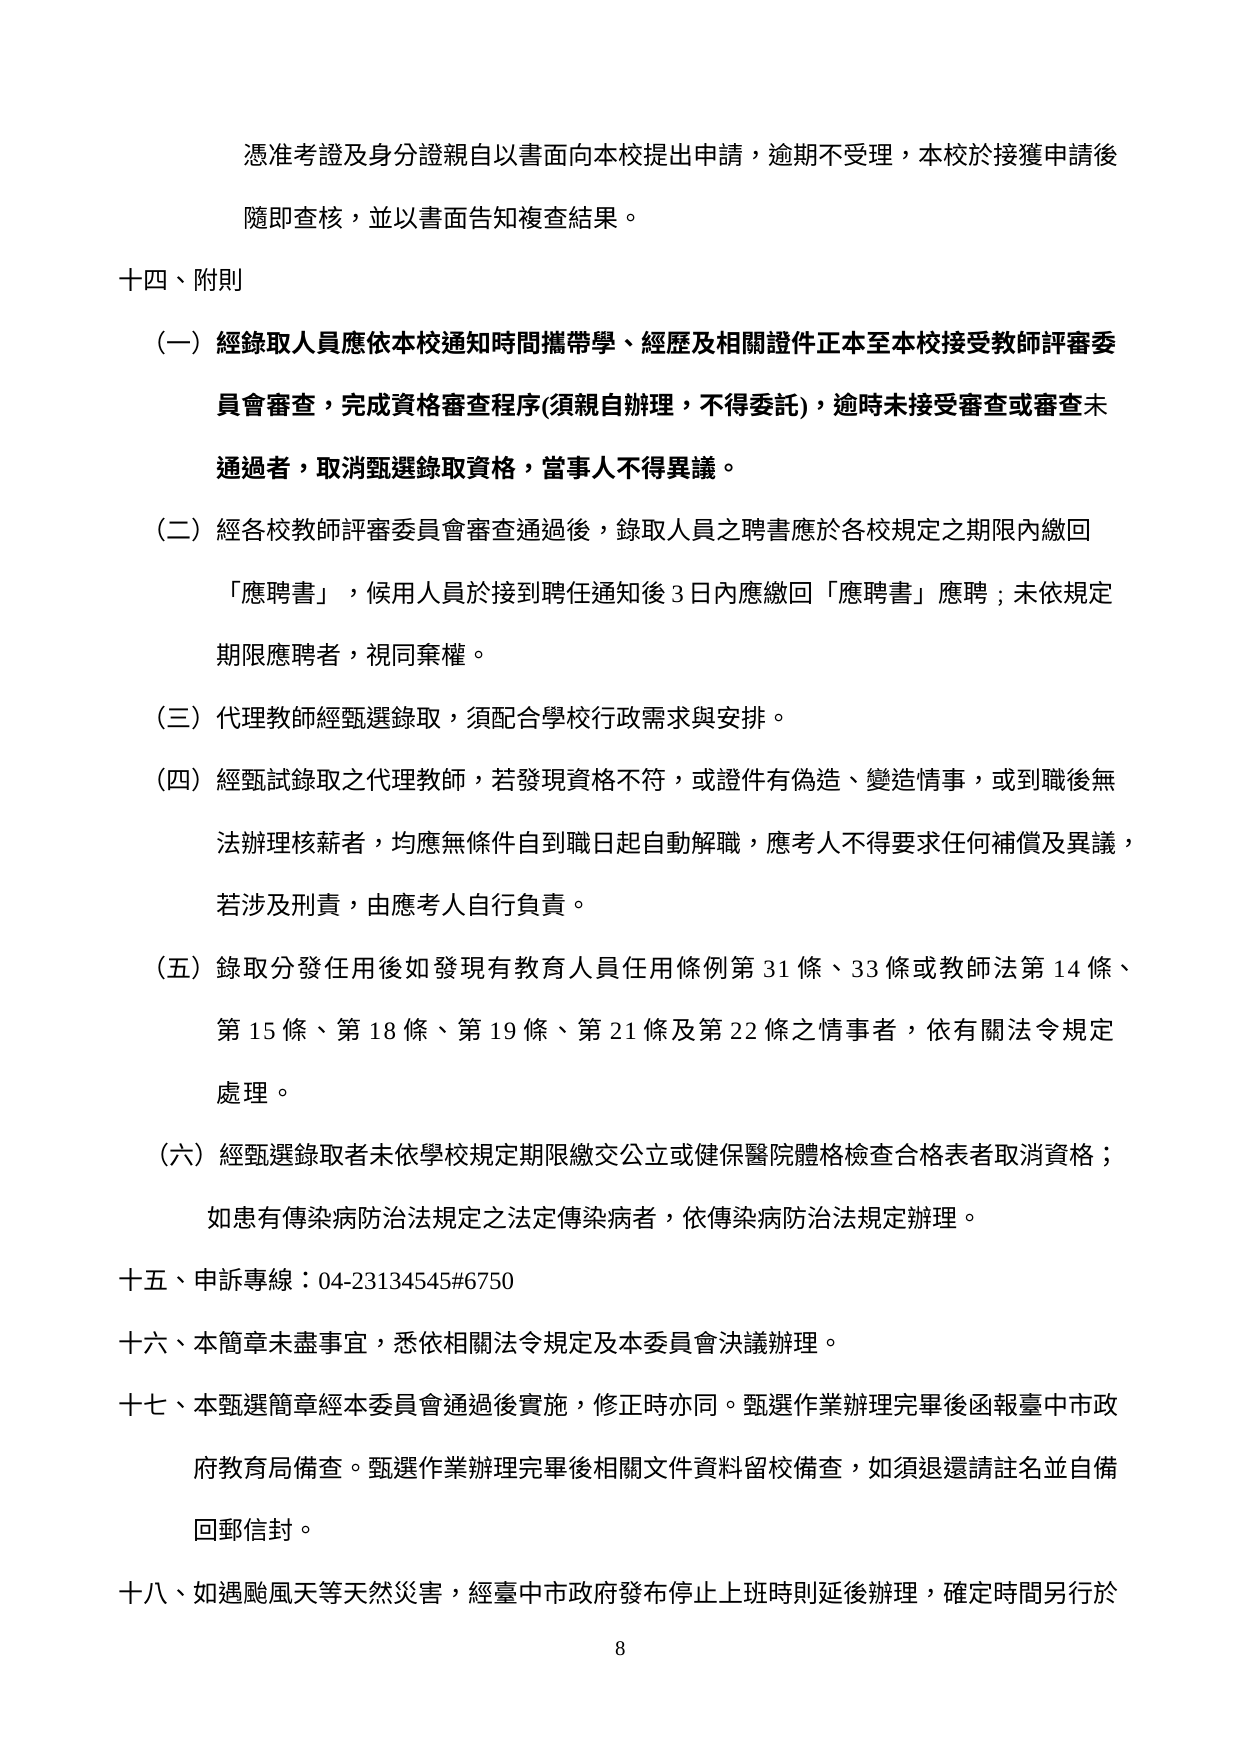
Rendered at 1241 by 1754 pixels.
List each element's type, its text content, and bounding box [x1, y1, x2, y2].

text （一）經錄取人員應依本校通知時間攜帶學、經歷及相關證件正本至本校接受教師評審委員會審查，完成資格審查程序(須親自辦理，不得委託)，逾時未接受審查或審查未通過者，取消甄選錄取資格，當事人不得異議。 [141, 300, 1122, 487]
text （三）代理教師經甄選錄取，須配合學校行政需求與安排。 [141, 675, 1122, 737]
text 十五、申訴專線：04-23134545#6750 [118, 1237, 1122, 1300]
text 十四、附則 [118, 237, 1122, 300]
text （四）經甄試錄取之代理教師，若發現資格不符，或證件有偽造、變造情事，或到職後無法辦理核薪者，均應無條件自到職日起自動解職，應考人不得要求任何補償及異議，若涉及刑責，由應考人自行負責。 [141, 737, 1122, 925]
text 十六、本簡章未盡事宜，悉依相關法令規定及本委員會決議辦理。 [118, 1300, 1122, 1362]
text （二）經各校教師評審委員會審查通過後，錄取人員之聘書應於各校規定之期限內繳回「應聘書」，候用人員於接到聘任通知後3日內應繳回「應聘書」應聘﹔未依規定期限應聘者，視同棄權。 [141, 487, 1122, 675]
text 憑准考證及身分證親自以書面向本校提出申請，逾期不受理，本校於接獲申請後隨即查核，並以書面告知複查結果。 [243, 112, 1122, 237]
text 十七、本甄選簡章經本委員會通過後實施，修正時亦同。甄選作業辦理完畢後函報臺中市政府教育局備查。甄選作業辦理完畢後相關文件資料留校備查，如須退還請註名並自備回郵信封。 [118, 1362, 1122, 1550]
text （五）錄取分發任用後如發現有教育人員任用條例第31條、33條或教師法第14條、第15條、第18條、第19條、第21條及第22條之情事者，依有關法令規定處理。 [141, 925, 1122, 1112]
text 十八、如遇颱風天等天然災害，經臺中市政府發布停止上班時則延後辦理，確定時間另行於 [118, 1550, 1122, 1612]
text （六）經甄選錄取者未依學校規定期限繳交公立或健保醫院體格檢查合格表者取消資格；如患有傳染病防治法規定之法定傳染病者，依傳染病防治法規定辦理。 [144, 1112, 1122, 1237]
